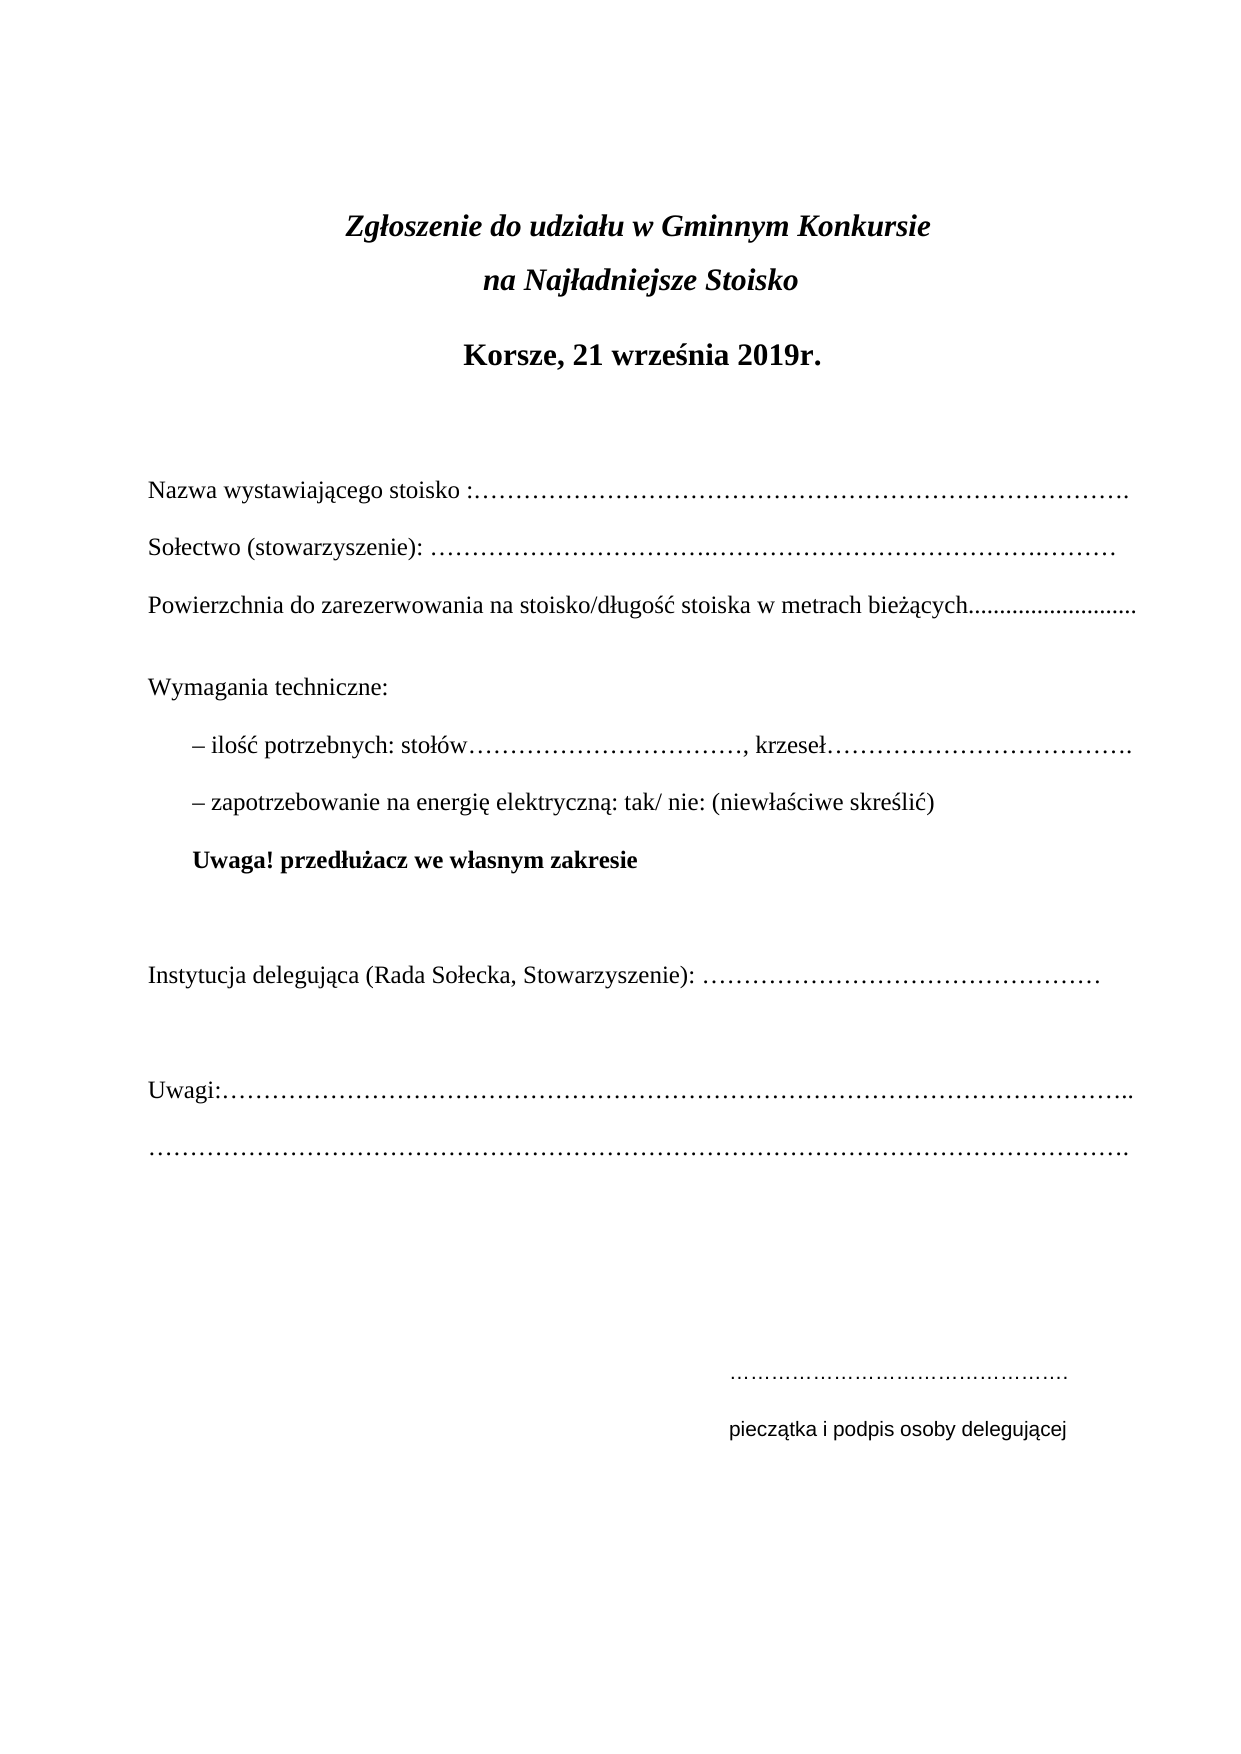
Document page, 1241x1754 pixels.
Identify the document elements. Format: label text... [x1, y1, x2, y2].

text Uwaga! przedłużacz we własnym zakresie [192, 845, 1137, 873]
text Sołectwo (stowarzyszenie): …………………………….………………………………….……… [148, 532, 1137, 561]
text Wymagania techniczne: [148, 672, 1137, 701]
text Powierzchnia do zarezerwowania na stoisko/długość stoiska w metrach bieżących........................... [148, 590, 1137, 618]
text Uwagi:……………………………………………………………………………………………….. [148, 1075, 1137, 1103]
text ………………………………………………………………………………………………………. [148, 1132, 1137, 1161]
text – zapotrzebowanie na energię elektryczną: tak/ nie: (niewłaściwe skreślić) [192, 787, 1137, 816]
text Korsze, 21 września 2019r. [148, 336, 1137, 372]
text pieczątka i podpis osoby delegującej [729, 1417, 1137, 1441]
text Zgłoszenie do udziału w Gminnym Konkursie na Najładniejsze Stoisko [148, 208, 1137, 297]
text – ilość potrzebnych: stołów……………………………, krzeseł………………………………. [192, 730, 1137, 758]
text Nazwa wystawiającego stoisko :……………………………………………………………………. [148, 475, 1137, 503]
text …………………………………………. [729, 1360, 1137, 1384]
text Instytucja delegująca (Rada Sołecka, Stowarzyszenie): ………………………………………… [148, 960, 1137, 988]
